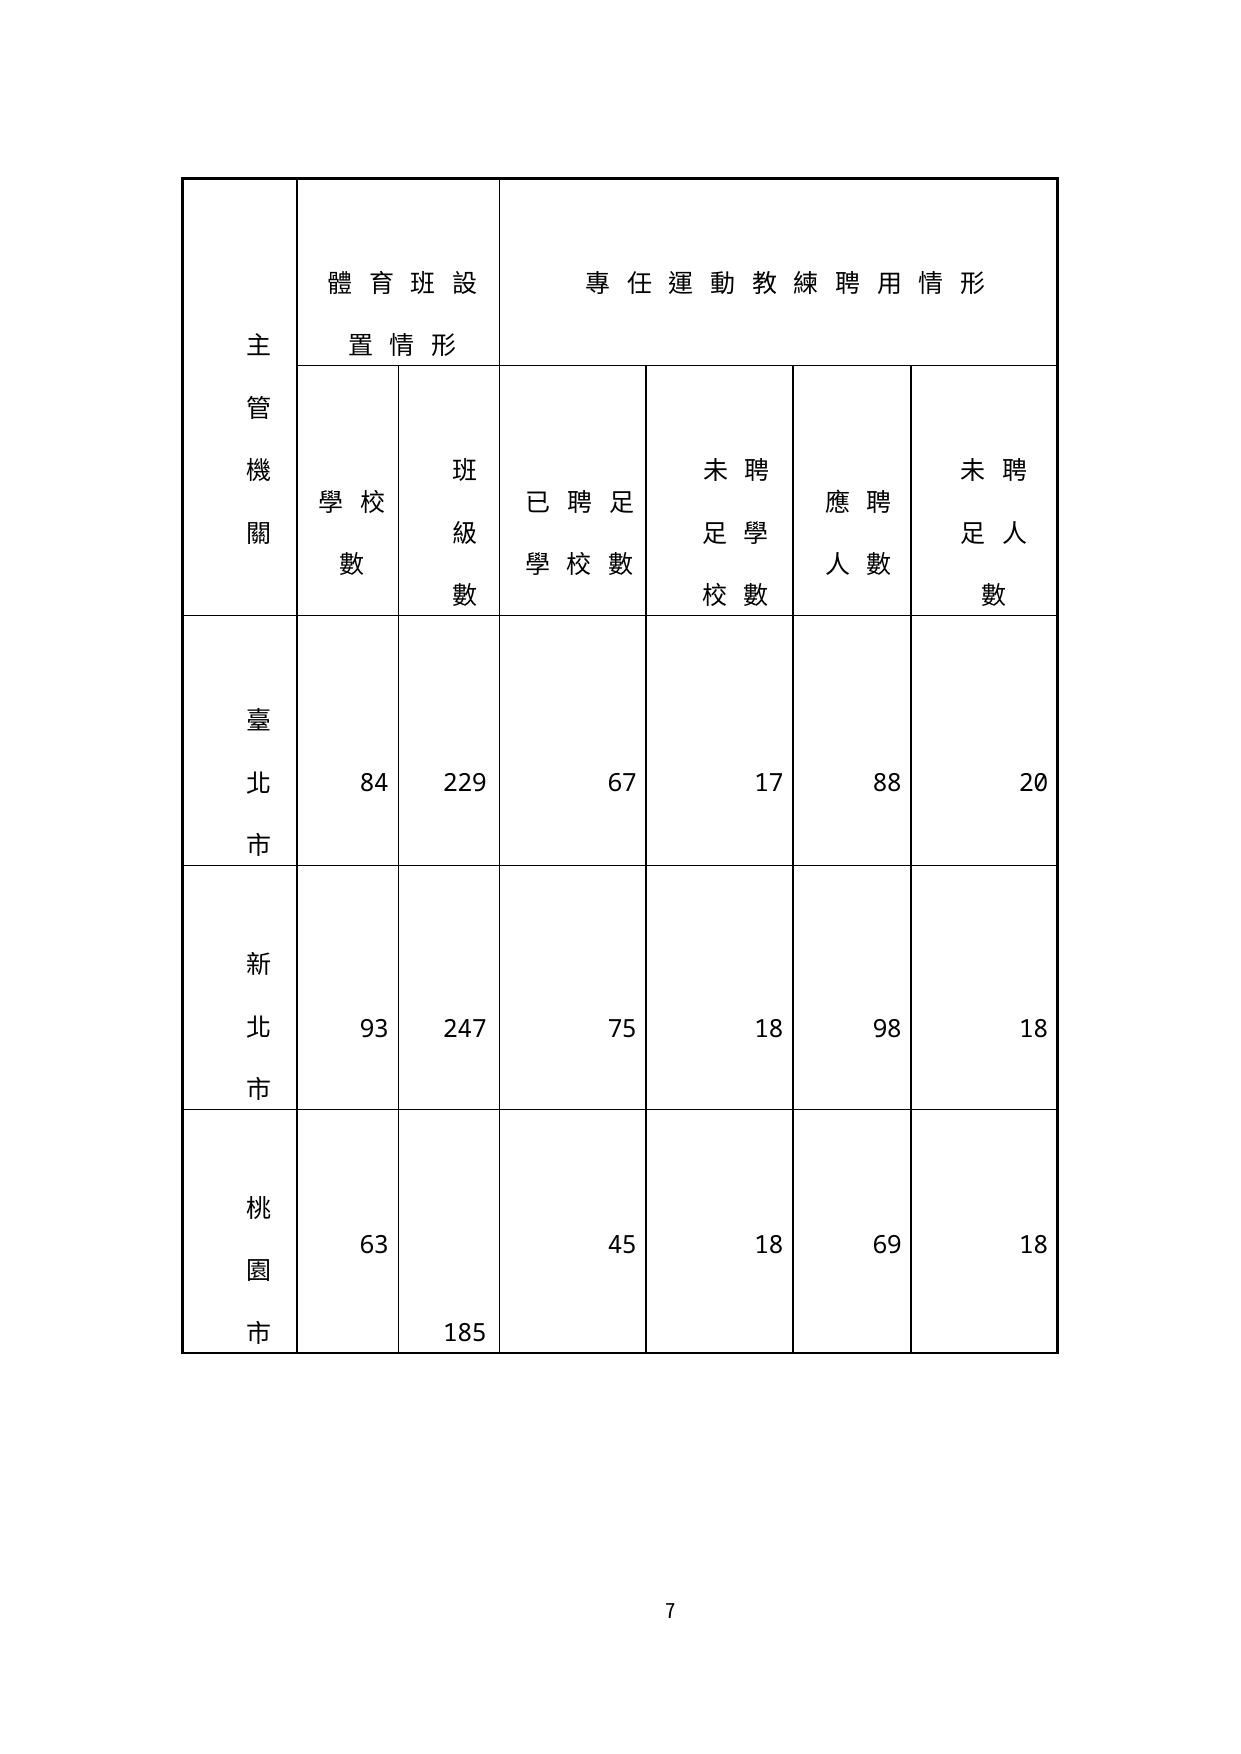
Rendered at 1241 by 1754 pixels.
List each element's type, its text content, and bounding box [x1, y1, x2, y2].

table_cell 桃園市 [184, 1110, 296, 1352]
table_cell 98 [794, 866, 910, 1108]
table_cell 93 [298, 866, 398, 1108]
table_cell 臺北市 [184, 616, 296, 865]
table_cell 63 [298, 1110, 398, 1352]
table_header 專任運動教練聘用情形 [500, 180, 1056, 365]
table_cell 247 [399, 866, 499, 1108]
table_cell 學校數 [298, 366, 398, 615]
table_cell 229 [399, 616, 499, 865]
table_cell 18 [912, 1110, 1056, 1352]
table_cell 已聘足學校數 [500, 366, 645, 615]
table_cell 應聘人數 [794, 366, 910, 615]
table_cell 88 [794, 616, 910, 865]
table_cell 18 [647, 1110, 792, 1352]
table_cell 班級數 [399, 366, 499, 615]
table_header 體育班設置情形 [298, 180, 499, 365]
table_cell 18 [912, 866, 1056, 1108]
table_cell 84 [298, 616, 398, 865]
table_cell 新北市 [184, 866, 296, 1108]
table_cell 75 [500, 866, 645, 1108]
table_cell 未聘足學校數 [647, 366, 792, 615]
table_cell 20 [912, 616, 1056, 865]
table_cell 18 [647, 866, 792, 1108]
table_cell 67 [500, 616, 645, 865]
table_cell 17 [647, 616, 792, 865]
table_cell 185 [399, 1110, 499, 1352]
table_cell 69 [794, 1110, 910, 1352]
table_header 主管機關 [184, 180, 296, 615]
table_cell 45 [500, 1110, 645, 1352]
table_cell 未聘足人數 [912, 366, 1056, 615]
